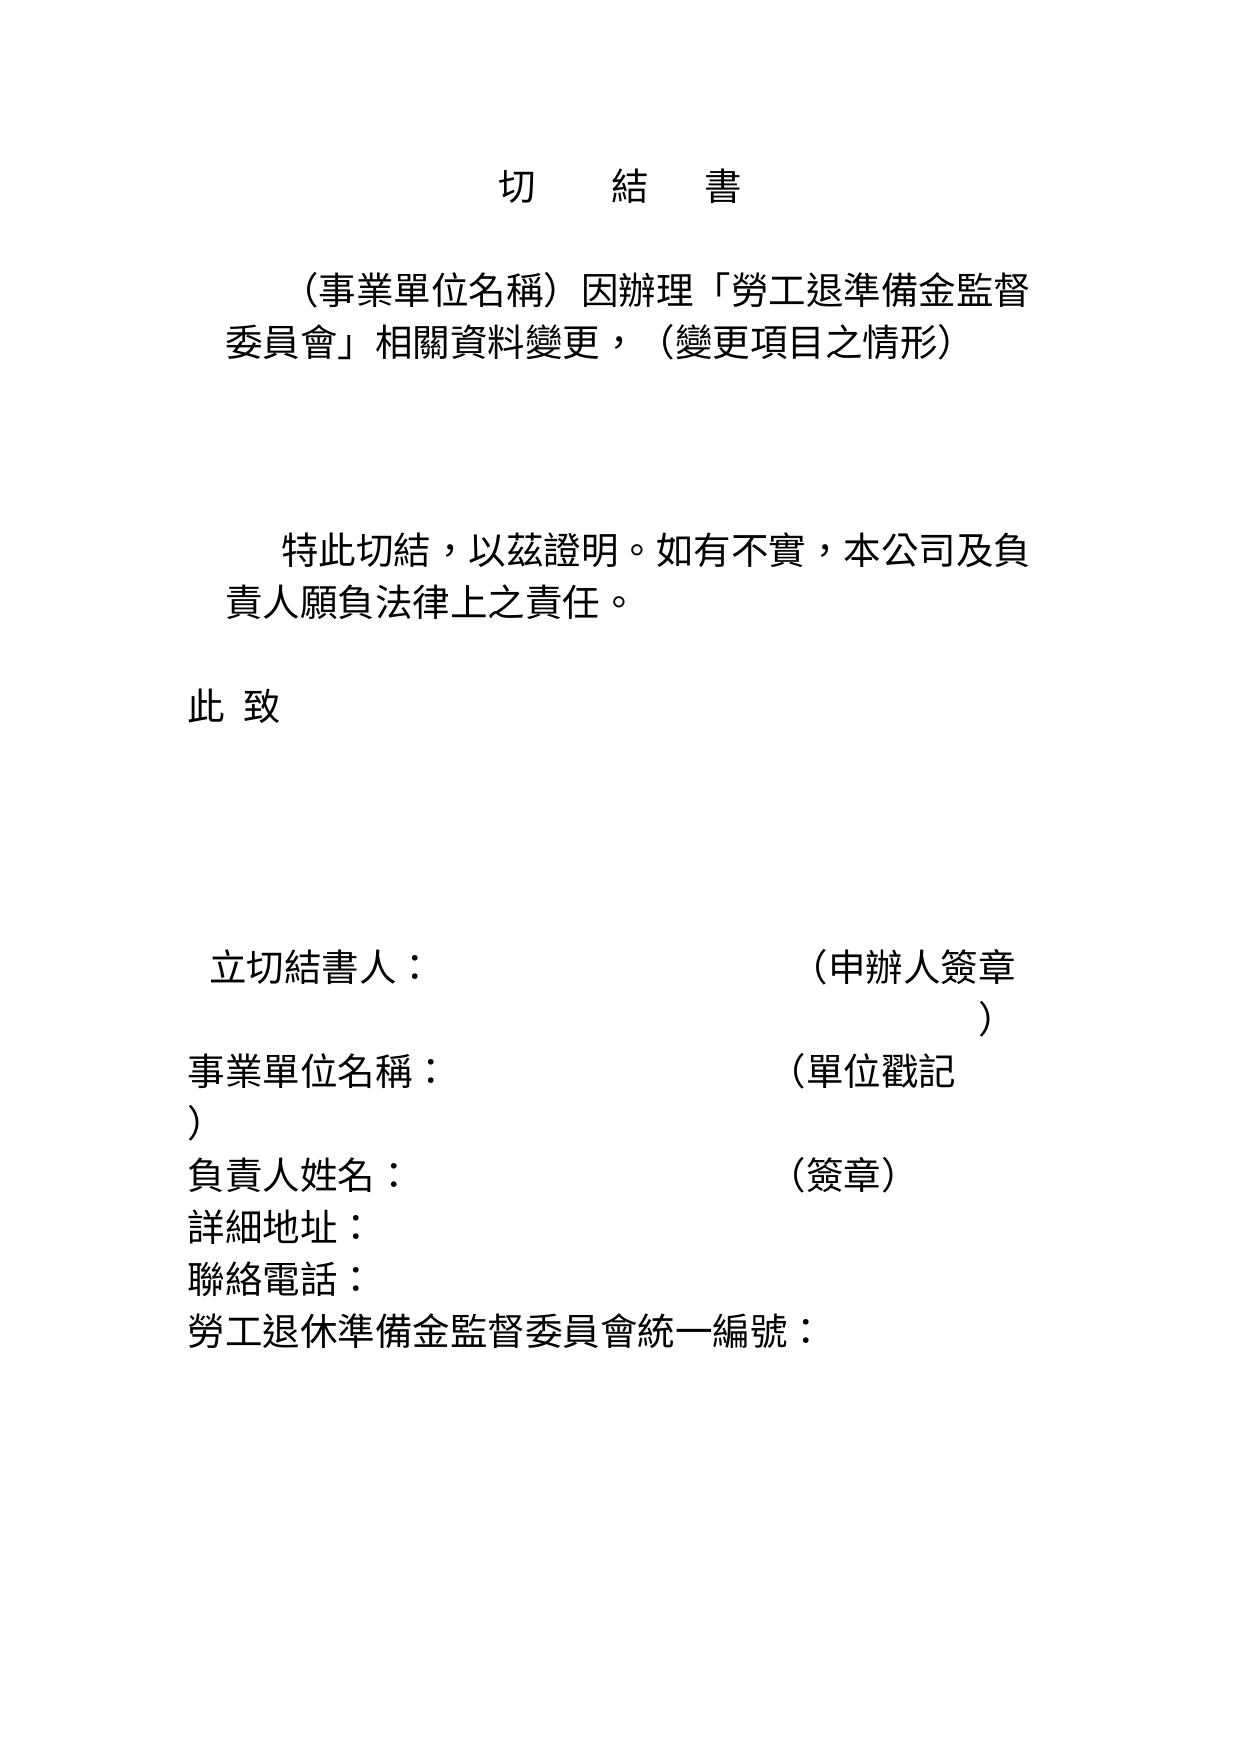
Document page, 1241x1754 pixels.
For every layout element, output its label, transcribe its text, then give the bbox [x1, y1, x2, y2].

text 立切結書人： （申辦人簽章） [187, 939, 1015, 1044]
text 特此切結，以茲證明。如有不實，本公司及負責人願負法律上之責任。 [225, 523, 1053, 627]
text 負責人姓名： （簽章） [187, 1148, 978, 1200]
text 切 結 書 [187, 158, 1053, 210]
text 勞工退休準備金監督委員會統一編號： [187, 1304, 978, 1356]
text （事業單位名稱）因辦理「勞工退準備金監督委員會」相關資料變更，（變更項目之情形） [225, 262, 1053, 367]
text 此 致 [187, 679, 1053, 731]
text 聯絡電話： [187, 1252, 978, 1304]
text 事業單位名稱： （單位戳記） [187, 1044, 978, 1148]
text 詳細地址： [187, 1200, 978, 1252]
